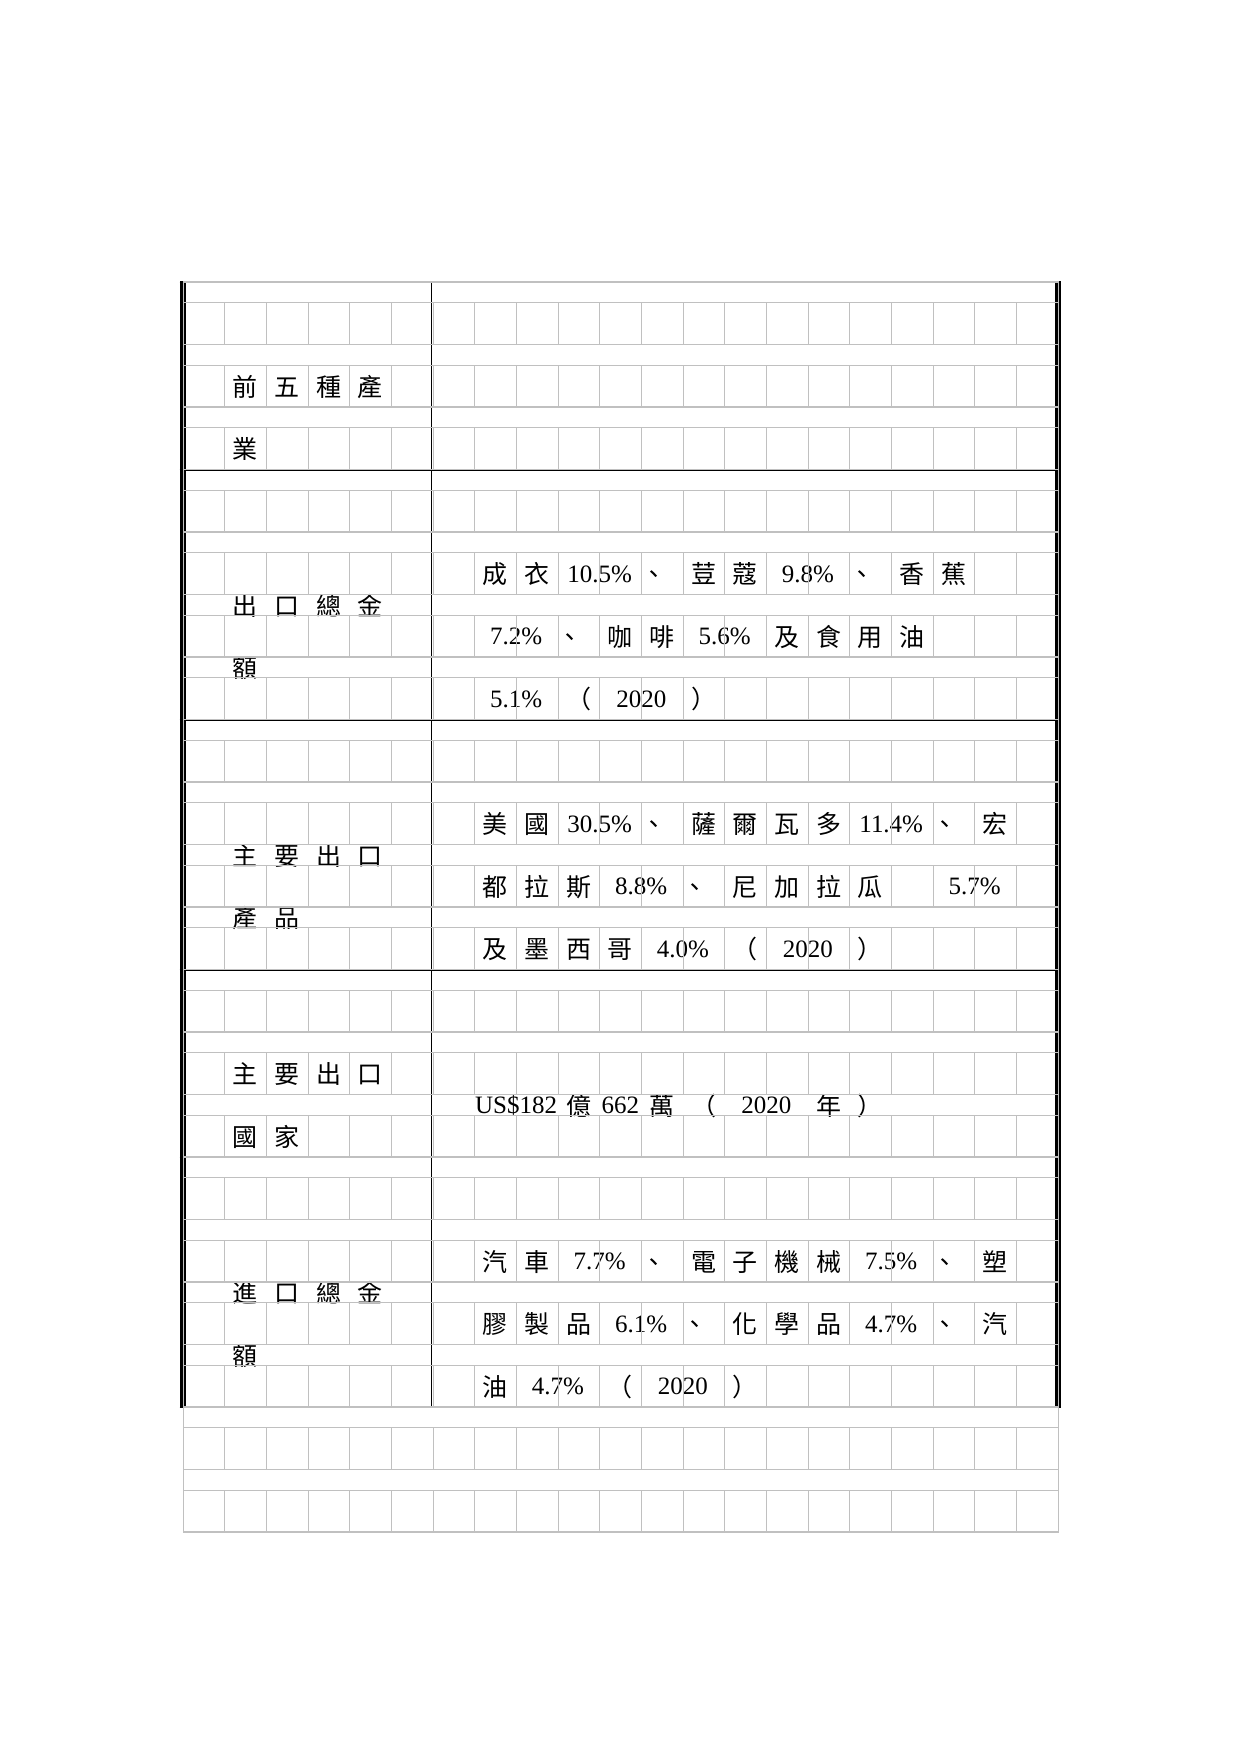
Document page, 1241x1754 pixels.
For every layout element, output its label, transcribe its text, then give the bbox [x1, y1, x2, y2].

table_cell 出口總金額 [267, 491, 308, 531]
table_cell 成衣10.5%、荳蔻9.8%、香蕉7.2%、咖啡5.6%及食用油5.1%（2020） [432, 595, 1055, 615]
table_cell 汽車7.7%、電子機械7.5%、塑膠製品6.1%、化學品4.7%、汽油4.7%（2020） [684, 1178, 724, 1219]
table_cell 汽車7.7%、電子機械7.5%、塑膠製品6.1%、化學品4.7%、汽油4.7%（2020） [642, 1241, 683, 1281]
table_cell US$182億662萬（2020年） [892, 991, 933, 1031]
table_cell 進口總金額 [186, 1345, 431, 1365]
table_cell 主要出口產品 [186, 741, 224, 781]
table_cell 汽車7.7%、電子機械7.5%、塑膠製品6.1%、化學品4.7%、汽油4.7%（2020） [850, 1241, 891, 1281]
table_cell US$115億6,277萬（2020） [517, 366, 558, 406]
table_cell US$182億662萬（2020年） [824, 1095, 863, 1115]
table_cell [267, 428, 308, 469]
table_cell 出口總金額 [392, 678, 431, 719]
table_cell 汽車7.7%、電子機械7.5%、塑膠製品6.1%、化學品4.7%、汽油4.7%（2020） [934, 1178, 974, 1219]
table_cell 汽車7.7%、電子機械7.5%、塑膠製品6.1%、化學品4.7%、汽油4.7%（2020） [1017, 1178, 1055, 1219]
table_cell 主要出口產品 [392, 866, 431, 906]
table_cell 汽車7.7%、電子機械7.5%、塑膠製品6.1%、化學品4.7%、汽油4.7%（2020） [850, 1366, 891, 1406]
table_cell 成衣10.5%、荳蔻9.8%、香蕉7.2%、咖啡5.6%及食用油5.1%（2020） [892, 678, 933, 719]
table_cell 成衣10.5%、荳蔻9.8%、香蕉7.2%、咖啡5.6%及食用油5.1%（2020） [1017, 553, 1055, 594]
table_cell 成衣10.5%、荳蔻9.8%、香蕉7.2%、咖啡5.6%及食用油5.1%（2020） [600, 491, 641, 531]
table_cell 汽車7.7%、電子機械7.5%、塑膠製品6.1%、化學品4.7%、汽油4.7%（2020） [767, 1366, 808, 1406]
table_cell 美國30.5%、薩爾瓦多11.4%、宏都拉斯8.8%、尼加拉瓜 5.7%及墨西哥4.0%（2020） [809, 803, 849, 844]
table_cell 進口總金額 [309, 1241, 349, 1281]
table_cell 主要出口產品 [267, 803, 308, 844]
table_cell 成衣10.5%、荳蔻9.8%、香蕉7.2%、咖啡5.6%及食用油5.1%（2020） [517, 616, 558, 656]
table_cell US$115億6,277萬（2020） [475, 303, 516, 344]
table_cell 成衣10.5%、荳蔻9.8%、香蕉7.2%、咖啡5.6%及食用油5.1%（2020） [432, 471, 1055, 490]
table_cell 美國30.5%、薩爾瓦多11.4%、宏都拉斯8.8%、尼加拉瓜 5.7%及墨西哥4.0%（2020） [642, 928, 683, 969]
table_cell US$115億6,277萬（2020） [517, 428, 558, 469]
table_cell US$115億6,277萬（2020） [809, 303, 849, 344]
table_cell 出口總金額 [392, 553, 431, 594]
table_cell 美國30.5%、薩爾瓦多11.4%、宏都拉斯8.8%、尼加拉瓜 5.7%及墨西哥4.0%（2020） [434, 803, 474, 844]
table_cell 美國30.5%、薩爾瓦多11.4%、宏都拉斯8.8%、尼加拉瓜 5.7%及墨西哥4.0%（2020） [684, 928, 724, 969]
table_cell US$182億662萬（2020年） [434, 1116, 474, 1156]
table_cell 成衣10.5%、荳蔻9.8%、香蕉7.2%、咖啡5.6%及食用油5.1%（2020） [517, 553, 558, 594]
table_cell 成衣10.5%、荳蔻9.8%、香蕉7.2%、咖啡5.6%及食用油5.1%（2020） [725, 553, 766, 594]
table_cell 出口總金額 [186, 553, 224, 594]
table_cell 汽車7.7%、電子機械7.5%、塑膠製品6.1%、化學品4.7%、汽油4.7%（2020） [684, 1241, 724, 1281]
table_cell 進口總金額 [350, 1303, 391, 1344]
table_cell 美國30.5%、薩爾瓦多11.4%、宏都拉斯8.8%、尼加拉瓜 5.7%及墨西哥4.0%（2020） [892, 803, 933, 844]
table_cell US$182億662萬（2020年） [662, 1095, 712, 1115]
table_cell [186, 971, 431, 990]
table_cell US$115億6,277萬（2020） [559, 366, 599, 406]
table_cell 美國30.5%、薩爾瓦多11.4%、宏都拉斯8.8%、尼加拉瓜 5.7%及墨西哥4.0%（2020） [767, 741, 808, 781]
table_cell US$182億662萬（2020年） [725, 1053, 766, 1094]
table_cell [392, 428, 431, 469]
table_cell US$115億6,277萬（2020） [432, 408, 1055, 427]
table_cell 美國30.5%、薩爾瓦多11.4%、宏都拉斯8.8%、尼加拉瓜 5.7%及墨西哥4.0%（2020） [892, 866, 933, 906]
table_cell 進口總金額 [350, 1178, 391, 1219]
table_cell US$182億662萬（2020年） [710, 1095, 829, 1115]
table_cell 進口總金額 [309, 1303, 349, 1344]
table_cell 成衣10.5%、荳蔻9.8%、香蕉7.2%、咖啡5.6%及食用油5.1%（2020） [1017, 678, 1055, 719]
table_cell 成衣10.5%、荳蔻9.8%、香蕉7.2%、咖啡5.6%及食用油5.1%（2020） [767, 491, 808, 531]
table_cell 成衣10.5%、荳蔻9.8%、香蕉7.2%、咖啡5.6%及食用油5.1%（2020） [642, 616, 683, 656]
table_cell 美國30.5%、薩爾瓦多11.4%、宏都拉斯8.8%、尼加拉瓜 5.7%及墨西哥4.0%（2020） [475, 928, 516, 969]
table_cell 口 [350, 1053, 391, 1094]
table_cell US$182億662萬（2020年） [475, 991, 516, 1031]
table_cell US$182億662萬（2020年） [725, 991, 766, 1031]
table_cell 成衣10.5%、荳蔻9.8%、香蕉7.2%、咖啡5.6%及食用油5.1%（2020） [892, 616, 933, 656]
table_cell US$115億6,277萬（2020） [642, 366, 683, 406]
table_cell 美國30.5%、薩爾瓦多11.4%、宏都拉斯8.8%、尼加拉瓜 5.7%及墨西哥4.0%（2020） [434, 928, 474, 969]
table_cell [186, 1095, 431, 1115]
table_cell 成衣10.5%、荳蔻9.8%、香蕉7.2%、咖啡5.6%及食用油5.1%（2020） [684, 678, 724, 719]
table_cell US$115億6,277萬（2020） [434, 428, 474, 469]
table_cell US$182億662萬（2020年） [975, 1116, 1016, 1156]
table_cell 主要出口產品 [309, 741, 349, 781]
table_cell US$115億6,277萬（2020） [475, 428, 516, 469]
table_cell [392, 366, 431, 406]
table_cell US$115億6,277萬（2020） [809, 366, 849, 406]
table_cell 進口總金額 [225, 1303, 266, 1344]
table_cell US$115億6,277萬（2020） [809, 428, 849, 469]
table_cell [186, 283, 431, 302]
table_cell 主要出口產品 [186, 783, 431, 802]
table_cell [267, 303, 308, 344]
table_cell [186, 408, 431, 427]
table_cell 成衣10.5%、荳蔻9.8%、香蕉7.2%、咖啡5.6%及食用油5.1%（2020） [559, 553, 599, 594]
table_cell 汽車7.7%、電子機械7.5%、塑膠製品6.1%、化學品4.7%、汽油4.7%（2020） [642, 1178, 683, 1219]
table_cell 主要出口產品 [186, 803, 224, 844]
table_cell US$115億6,277萬（2020） [975, 428, 1016, 469]
table_cell US$115億6,277萬（2020） [767, 366, 808, 406]
table_cell 美國30.5%、薩爾瓦多11.4%、宏都拉斯8.8%、尼加拉瓜 5.7%及墨西哥4.0%（2020） [809, 741, 849, 781]
table_cell US$182億662萬（2020年） [432, 1095, 513, 1115]
table_cell [186, 991, 224, 1031]
table_cell 汽車7.7%、電子機械7.5%、塑膠製品6.1%、化學品4.7%、汽油4.7%（2020） [517, 1178, 558, 1219]
table_cell 主要出口產品 [350, 866, 391, 906]
table_cell 美國30.5%、薩爾瓦多11.4%、宏都拉斯8.8%、尼加拉瓜 5.7%及墨西哥4.0%（2020） [934, 866, 974, 906]
table_cell 進口總金額 [309, 1366, 349, 1406]
table_cell 美國30.5%、薩爾瓦多11.4%、宏都拉斯8.8%、尼加拉瓜 5.7%及墨西哥4.0%（2020） [432, 721, 1055, 740]
table_cell 進口總金額 [186, 1283, 368, 1302]
table_cell 美國30.5%、薩爾瓦多11.4%、宏都拉斯8.8%、尼加拉瓜 5.7%及墨西哥4.0%（2020） [600, 928, 641, 969]
table_cell US$115億6,277萬（2020） [559, 428, 599, 469]
table_cell 進口總金額 [370, 1283, 431, 1302]
table_cell 美國30.5%、薩爾瓦多11.4%、宏都拉斯8.8%、尼加拉瓜 5.7%及墨西哥4.0%（2020） [559, 803, 599, 844]
table_cell 汽車7.7%、電子機械7.5%、塑膠製品6.1%、化學品4.7%、汽油4.7%（2020） [767, 1241, 808, 1281]
table_cell 主要出口產品 [285, 845, 327, 865]
table_cell 美國30.5%、薩爾瓦多11.4%、宏都拉斯8.8%、尼加拉瓜 5.7%及墨西哥4.0%（2020） [934, 803, 974, 844]
table_cell 汽車7.7%、電子機械7.5%、塑膠製品6.1%、化學品4.7%、汽油4.7%（2020） [684, 1303, 724, 1344]
table_cell 出口總金額 [309, 553, 349, 594]
table_cell 汽車7.7%、電子機械7.5%、塑膠製品6.1%、化學品4.7%、汽油4.7%（2020） [725, 1366, 766, 1406]
table_cell 主要出口產品 [350, 741, 391, 781]
table_cell US$182億662萬（2020年） [725, 1116, 766, 1156]
table_cell 出口總金額 [186, 533, 431, 552]
table_cell 成衣10.5%、荳蔻9.8%、香蕉7.2%、咖啡5.6%及食用油5.1%（2020） [642, 491, 683, 531]
table_cell 成衣10.5%、荳蔻9.8%、香蕉7.2%、咖啡5.6%及食用油5.1%（2020） [517, 491, 558, 531]
table_cell [186, 1033, 431, 1052]
table_cell 汽車7.7%、電子機械7.5%、塑膠製品6.1%、化學品4.7%、汽油4.7%（2020） [975, 1366, 1016, 1406]
table_cell US$182億662萬（2020年） [850, 1053, 891, 1094]
table_cell 成衣10.5%、荳蔻9.8%、香蕉7.2%、咖啡5.6%及食用油5.1%（2020） [725, 491, 766, 531]
table_cell US$182億662萬（2020年） [434, 991, 474, 1031]
table_cell 出口總金額 [267, 553, 308, 594]
table_cell 成衣10.5%、荳蔻9.8%、香蕉7.2%、咖啡5.6%及食用油5.1%（2020） [475, 678, 516, 719]
table_cell 美國30.5%、薩爾瓦多11.4%、宏都拉斯8.8%、尼加拉瓜 5.7%及墨西哥4.0%（2020） [559, 866, 599, 906]
table_cell 汽車7.7%、電子機械7.5%、塑膠製品6.1%、化學品4.7%、汽油4.7%（2020） [432, 1220, 1055, 1240]
table_cell 美國30.5%、薩爾瓦多11.4%、宏都拉斯8.8%、尼加拉瓜 5.7%及墨西哥4.0%（2020） [684, 741, 724, 781]
table_cell 汽車7.7%、電子機械7.5%、塑膠製品6.1%、化學品4.7%、汽油4.7%（2020） [559, 1366, 599, 1406]
table_cell [392, 1053, 431, 1094]
table_cell 成衣10.5%、荳蔻9.8%、香蕉7.2%、咖啡5.6%及食用油5.1%（2020） [475, 616, 516, 656]
table_cell 出口總金額 [279, 599, 294, 612]
table_cell 成衣10.5%、荳蔻9.8%、香蕉7.2%、咖啡5.6%及食用油5.1%（2020） [517, 678, 558, 719]
table_cell 汽車7.7%、電子機械7.5%、塑膠製品6.1%、化學品4.7%、汽油4.7%（2020） [434, 1178, 474, 1219]
table_cell US$182億662萬（2020年） [767, 1116, 808, 1156]
table_cell US$115億6,277萬（2020） [434, 366, 474, 406]
table_cell 美國30.5%、薩爾瓦多11.4%、宏都拉斯8.8%、尼加拉瓜 5.7%及墨西哥4.0%（2020） [809, 866, 849, 906]
table_cell US$182億662萬（2020年） [1017, 1116, 1055, 1156]
table_cell [186, 428, 224, 469]
table_cell US$115億6,277萬（2020） [600, 303, 641, 344]
table_cell US$115億6,277萬（2020） [975, 366, 1016, 406]
table_cell 主要出口產品 [309, 803, 349, 844]
table_cell US$115億6,277萬（2020） [559, 303, 599, 344]
table_cell 美國30.5%、薩爾瓦多11.4%、宏都拉斯8.8%、尼加拉瓜 5.7%及墨西哥4.0%（2020） [600, 866, 641, 906]
table_cell [392, 303, 431, 344]
table_cell 主要出口產品 [392, 928, 431, 969]
table_cell 成衣10.5%、荳蔻9.8%、香蕉7.2%、咖啡5.6%及食用油5.1%（2020） [434, 553, 474, 594]
table_cell 美國30.5%、薩爾瓦多11.4%、宏都拉斯8.8%、尼加拉瓜 5.7%及墨西哥4.0%（2020） [642, 803, 683, 844]
table_cell US$115億6,277萬（2020） [892, 303, 933, 344]
table_cell 美國30.5%、薩爾瓦多11.4%、宏都拉斯8.8%、尼加拉瓜 5.7%及墨西哥4.0%（2020） [725, 866, 766, 906]
table_cell 主 [225, 1053, 266, 1094]
table_cell 成衣10.5%、荳蔻9.8%、香蕉7.2%、咖啡5.6%及食用油5.1%（2020） [434, 491, 474, 531]
table_cell 汽車7.7%、電子機械7.5%、塑膠製品6.1%、化學品4.7%、汽油4.7%（2020） [809, 1241, 849, 1281]
table_cell 汽車7.7%、電子機械7.5%、塑膠製品6.1%、化學品4.7%、汽油4.7%（2020） [725, 1303, 766, 1344]
table_cell US$115億6,277萬（2020） [725, 303, 766, 344]
table_cell US$182億662萬（2020年） [934, 1053, 974, 1094]
table_cell 出口總金額 [225, 553, 266, 594]
table_cell 成衣10.5%、荳蔻9.8%、香蕉7.2%、咖啡5.6%及食用油5.1%（2020） [600, 678, 641, 719]
table_cell US$182億662萬（2020年） [892, 1053, 933, 1094]
table_cell 進口總金額 [392, 1178, 431, 1219]
table_cell US$182億662萬（2020年） [767, 1053, 808, 1094]
table_cell 成衣10.5%、荳蔻9.8%、香蕉7.2%、咖啡5.6%及食用油5.1%（2020） [809, 678, 849, 719]
table_cell 成衣10.5%、荳蔻9.8%、香蕉7.2%、咖啡5.6%及食用油5.1%（2020） [934, 678, 974, 719]
table_cell 汽車7.7%、電子機械7.5%、塑膠製品6.1%、化學品4.7%、汽油4.7%（2020） [475, 1241, 516, 1281]
table_cell 汽車7.7%、電子機械7.5%、塑膠製品6.1%、化學品4.7%、汽油4.7%（2020） [975, 1303, 1016, 1344]
table_cell US$182億662萬（2020年） [1017, 991, 1055, 1031]
table_cell 主要出口產品 [225, 866, 266, 906]
table_cell US$182億662萬（2020年） [684, 1116, 724, 1156]
table_cell 汽車7.7%、電子機械7.5%、塑膠製品6.1%、化學品4.7%、汽油4.7%（2020） [767, 1303, 808, 1344]
table_cell 美國30.5%、薩爾瓦多11.4%、宏都拉斯8.8%、尼加拉瓜 5.7%及墨西哥4.0%（2020） [684, 803, 724, 844]
table_cell 汽車7.7%、電子機械7.5%、塑膠製品6.1%、化學品4.7%、汽油4.7%（2020） [475, 1366, 516, 1406]
table_cell 汽車7.7%、電子機械7.5%、塑膠製品6.1%、化學品4.7%、汽油4.7%（2020） [975, 1178, 1016, 1219]
table_cell 主要出口產品 [350, 803, 391, 844]
table_cell 美國30.5%、薩爾瓦多11.4%、宏都拉斯8.8%、尼加拉瓜 5.7%及墨西哥4.0%（2020） [975, 803, 1016, 844]
table_cell 主要出口產品 [237, 908, 431, 927]
table_cell 汽車7.7%、電子機械7.5%、塑膠製品6.1%、化學品4.7%、汽油4.7%（2020） [934, 1366, 974, 1406]
table_cell 成衣10.5%、荳蔻9.8%、香蕉7.2%、咖啡5.6%及食用油5.1%（2020） [809, 616, 849, 656]
table_cell 美國30.5%、薩爾瓦多11.4%、宏都拉斯8.8%、尼加拉瓜 5.7%及墨西哥4.0%（2020） [975, 928, 1016, 969]
table_cell 業 [225, 428, 266, 469]
table_cell 汽車7.7%、電子機械7.5%、塑膠製品6.1%、化學品4.7%、汽油4.7%（2020） [809, 1178, 849, 1219]
table_cell 美國30.5%、薩爾瓦多11.4%、宏都拉斯8.8%、尼加拉瓜 5.7%及墨西哥4.0%（2020） [850, 803, 891, 844]
table_cell 汽車7.7%、電子機械7.5%、塑膠製品6.1%、化學品4.7%、汽油4.7%（2020） [559, 1178, 599, 1219]
table_cell 成衣10.5%、荳蔻9.8%、香蕉7.2%、咖啡5.6%及食用油5.1%（2020） [475, 491, 516, 531]
table_cell 美國30.5%、薩爾瓦多11.4%、宏都拉斯8.8%、尼加拉瓜 5.7%及墨西哥4.0%（2020） [809, 928, 849, 969]
table_cell 進口總金額 [279, 1286, 294, 1299]
table_cell [225, 991, 266, 1031]
table_cell US$182億662萬（2020年） [475, 1053, 516, 1094]
table_cell [392, 991, 431, 1031]
table_cell 進口總金額 [186, 1366, 224, 1406]
table_cell 出口總金額 [350, 491, 391, 531]
table_cell 汽車7.7%、電子機械7.5%、塑膠製品6.1%、化學品4.7%、汽油4.7%（2020） [432, 1283, 1055, 1302]
table_cell 汽車7.7%、電子機械7.5%、塑膠製品6.1%、化學品4.7%、汽油4.7%（2020） [559, 1241, 599, 1281]
table_cell US$115億6,277萬（2020） [725, 428, 766, 469]
table_cell 成衣10.5%、荳蔻9.8%、香蕉7.2%、咖啡5.6%及食用油5.1%（2020） [1017, 616, 1055, 656]
table_cell 主要出口產品 [329, 845, 431, 865]
table_cell 成衣10.5%、荳蔻9.8%、香蕉7.2%、咖啡5.6%及食用油5.1%（2020） [892, 491, 933, 531]
table_cell 主要出口產品 [225, 928, 266, 969]
table_cell 汽車7.7%、電子機械7.5%、塑膠製品6.1%、化學品4.7%、汽油4.7%（2020） [684, 1366, 724, 1406]
table_cell 汽車7.7%、電子機械7.5%、塑膠製品6.1%、化學品4.7%、汽油4.7%（2020） [642, 1303, 683, 1344]
table_cell US$115億6,277萬（2020） [1017, 303, 1055, 344]
table_cell US$115億6,277萬（2020） [600, 366, 641, 406]
table_cell 種 [309, 366, 349, 406]
table_cell 進口總金額 [309, 1178, 349, 1219]
table_cell 成衣10.5%、荳蔻9.8%、香蕉7.2%、咖啡5.6%及食用油5.1%（2020） [850, 616, 891, 656]
table_cell [350, 428, 391, 469]
table_cell 進口總金額 [392, 1366, 431, 1406]
table_cell 美國30.5%、薩爾瓦多11.4%、宏都拉斯8.8%、尼加拉瓜 5.7%及墨西哥4.0%（2020） [475, 866, 516, 906]
table_cell 汽車7.7%、電子機械7.5%、塑膠製品6.1%、化學品4.7%、汽油4.7%（2020） [809, 1303, 849, 1344]
table_cell 主要出口產品 [267, 741, 308, 781]
table_cell 美國30.5%、薩爾瓦多11.4%、宏都拉斯8.8%、尼加拉瓜 5.7%及墨西哥4.0%（2020） [934, 741, 974, 781]
table_cell 美國30.5%、薩爾瓦多11.4%、宏都拉斯8.8%、尼加拉瓜 5.7%及墨西哥4.0%（2020） [850, 866, 891, 906]
table_cell [350, 303, 391, 344]
table_cell 汽車7.7%、電子機械7.5%、塑膠製品6.1%、化學品4.7%、汽油4.7%（2020） [432, 1158, 1055, 1177]
table_cell 汽車7.7%、電子機械7.5%、塑膠製品6.1%、化學品4.7%、汽油4.7%（2020） [850, 1178, 891, 1219]
table_cell 出口總金額 [245, 595, 368, 615]
table_cell US$182億662萬（2020年） [517, 991, 558, 1031]
table_cell 成衣10.5%、荳蔻9.8%、香蕉7.2%、咖啡5.6%及食用油5.1%（2020） [934, 616, 974, 656]
table_cell US$182億662萬（2020年） [892, 1116, 933, 1156]
table_cell US$115億6,277萬（2020） [684, 366, 724, 406]
table_cell 成衣10.5%、荳蔻9.8%、香蕉7.2%、咖啡5.6%及食用油5.1%（2020） [600, 616, 641, 656]
table_cell US$182億662萬（2020年） [559, 991, 599, 1031]
table_cell US$115億6,277萬（2020） [434, 303, 474, 344]
table_cell 出口總金額 [350, 553, 391, 594]
table_cell 進口總金額 [350, 1241, 391, 1281]
table_cell 汽車7.7%、電子機械7.5%、塑膠製品6.1%、化學品4.7%、汽油4.7%（2020） [517, 1303, 558, 1344]
table_cell 進口總金額 [186, 1241, 224, 1281]
table_cell 出口總金額 [186, 616, 224, 656]
table_cell 成衣10.5%、荳蔻9.8%、香蕉7.2%、咖啡5.6%及食用油5.1%（2020） [850, 678, 891, 719]
table_cell 美國30.5%、薩爾瓦多11.4%、宏都拉斯8.8%、尼加拉瓜 5.7%及墨西哥4.0%（2020） [475, 803, 516, 844]
table_cell US$182億662萬（2020年） [767, 991, 808, 1031]
table_cell 汽車7.7%、電子機械7.5%、塑膠製品6.1%、化學品4.7%、汽油4.7%（2020） [517, 1366, 558, 1406]
table_cell 進口總金額 [267, 1366, 308, 1406]
table_cell US$182億662萬（2020年） [600, 1116, 641, 1156]
table_cell 汽車7.7%、電子機械7.5%、塑膠製品6.1%、化學品4.7%、汽油4.7%（2020） [809, 1366, 849, 1406]
table_cell 成衣10.5%、荳蔻9.8%、香蕉7.2%、咖啡5.6%及食用油5.1%（2020） [432, 533, 1055, 552]
table_cell 美國30.5%、薩爾瓦多11.4%、宏都拉斯8.8%、尼加拉瓜 5.7%及墨西哥4.0%（2020） [642, 866, 683, 906]
table_cell 成衣10.5%、荳蔻9.8%、香蕉7.2%、咖啡5.6%及食用油5.1%（2020） [767, 678, 808, 719]
table_cell US$182億662萬（2020年） [684, 1053, 724, 1094]
table_cell 出口總金額 [392, 491, 431, 531]
table_cell 出口總金額 [186, 491, 224, 531]
table_cell [350, 991, 391, 1031]
table_cell 主要出口產品 [309, 928, 349, 969]
table_cell 成衣10.5%、荳蔻9.8%、香蕉7.2%、咖啡5.6%及食用油5.1%（2020） [975, 491, 1016, 531]
table_cell 成衣10.5%、荳蔻9.8%、香蕉7.2%、咖啡5.6%及食用油5.1%（2020） [434, 616, 474, 656]
table_cell 進口總金額 [267, 1178, 308, 1219]
table_cell 出口總金額 [225, 678, 266, 719]
table_cell 主要出口產品 [350, 928, 391, 969]
table_cell US$115億6,277萬（2020） [934, 428, 974, 469]
table_cell 產 [350, 366, 391, 406]
table_cell US$182億662萬（2020年） [934, 991, 974, 1031]
table_cell 成衣10.5%、荳蔻9.8%、香蕉7.2%、咖啡5.6%及食用油5.1%（2020） [642, 678, 683, 719]
table_cell 出口總金額 [309, 616, 349, 656]
table_cell 出口總金額 [225, 616, 266, 656]
table_cell 美國30.5%、薩爾瓦多11.4%、宏都拉斯8.8%、尼加拉瓜 5.7%及墨西哥4.0%（2020） [725, 741, 766, 781]
table_cell US$115億6,277萬（2020） [892, 366, 933, 406]
table_cell 美國30.5%、薩爾瓦多11.4%、宏都拉斯8.8%、尼加拉瓜 5.7%及墨西哥4.0%（2020） [725, 803, 766, 844]
table_cell US$182億662萬（2020年） [1017, 1053, 1055, 1094]
table_cell 美國30.5%、薩爾瓦多11.4%、宏都拉斯8.8%、尼加拉瓜 5.7%及墨西哥4.0%（2020） [600, 741, 641, 781]
table_cell 主要出口產品 [245, 845, 284, 865]
table_cell US$182億662萬（2020年） [559, 1053, 599, 1094]
table_cell 美國30.5%、薩爾瓦多11.4%、宏都拉斯8.8%、尼加拉瓜 5.7%及墨西哥4.0%（2020） [1017, 866, 1055, 906]
table_cell 成衣10.5%、荳蔻9.8%、香蕉7.2%、咖啡5.6%及食用油5.1%（2020） [642, 553, 683, 594]
table_cell 美國30.5%、薩爾瓦多11.4%、宏都拉斯8.8%、尼加拉瓜 5.7%及墨西哥4.0%（2020） [559, 741, 599, 781]
table_cell 成衣10.5%、荳蔻9.8%、香蕉7.2%、咖啡5.6%及食用油5.1%（2020） [559, 491, 599, 531]
table_cell 國 [225, 1116, 266, 1156]
table_cell 成衣10.5%、荳蔻9.8%、香蕉7.2%、咖啡5.6%及食用油5.1%（2020） [684, 616, 724, 656]
table_cell US$182億662萬（2020年） [514, 1095, 572, 1115]
table_cell US$182億662萬（2020年） [572, 1095, 656, 1115]
table_cell US$115億6,277萬（2020） [432, 345, 1055, 365]
table_cell 汽車7.7%、電子機械7.5%、塑膠製品6.1%、化學品4.7%、汽油4.7%（2020） [517, 1241, 558, 1281]
table_cell US$115億6,277萬（2020） [725, 366, 766, 406]
table_cell US$115億6,277萬（2020） [934, 303, 974, 344]
table_cell 美國30.5%、薩爾瓦多11.4%、宏都拉斯8.8%、尼加拉瓜 5.7%及墨西哥4.0%（2020） [517, 741, 558, 781]
table_cell 美國30.5%、薩爾瓦多11.4%、宏都拉斯8.8%、尼加拉瓜 5.7%及墨西哥4.0%（2020） [1017, 803, 1055, 844]
table_cell US$182億662萬（2020年） [975, 991, 1016, 1031]
table_cell 汽車7.7%、電子機械7.5%、塑膠製品6.1%、化學品4.7%、汽油4.7%（2020） [975, 1241, 1016, 1281]
table_cell 汽車7.7%、電子機械7.5%、塑膠製品6.1%、化學品4.7%、汽油4.7%（2020） [892, 1366, 933, 1406]
table_cell 汽車7.7%、電子機械7.5%、塑膠製品6.1%、化學品4.7%、汽油4.7%（2020） [432, 1345, 1055, 1365]
table_cell 進口總金額 [225, 1241, 266, 1281]
table_cell 進口總金額 [186, 1158, 431, 1177]
table_cell 美國30.5%、薩爾瓦多11.4%、宏都拉斯8.8%、尼加拉瓜 5.7%及墨西哥4.0%（2020） [975, 741, 1016, 781]
table_cell 汽車7.7%、電子機械7.5%、塑膠製品6.1%、化學品4.7%、汽油4.7%（2020） [475, 1303, 516, 1344]
table_cell 美國30.5%、薩爾瓦多11.4%、宏都拉斯8.8%、尼加拉瓜 5.7%及墨西哥4.0%（2020） [434, 866, 474, 906]
table_cell 美國30.5%、薩爾瓦多11.4%、宏都拉斯8.8%、尼加拉瓜 5.7%及墨西哥4.0%（2020） [434, 741, 474, 781]
table_cell 成衣10.5%、荳蔻9.8%、香蕉7.2%、咖啡5.6%及食用油5.1%（2020） [559, 616, 599, 656]
table_cell US$182億662萬（2020年） [517, 1116, 558, 1156]
table_cell US$182億662萬（2020年） [684, 991, 724, 1031]
table_cell 汽車7.7%、電子機械7.5%、塑膠製品6.1%、化學品4.7%、汽油4.7%（2020） [725, 1241, 766, 1281]
table_cell 進口總金額 [225, 1178, 266, 1219]
table_cell [225, 303, 266, 344]
table_cell US$182億662萬（2020年） [600, 991, 641, 1031]
table_cell US$115億6,277萬（2020） [517, 303, 558, 344]
table_cell US$182億662萬（2020年） [809, 991, 849, 1031]
table_cell 汽車7.7%、電子機械7.5%、塑膠製品6.1%、化學品4.7%、汽油4.7%（2020） [892, 1241, 933, 1281]
table_cell [186, 303, 224, 344]
table_cell 出口總金額 [309, 491, 349, 531]
table_cell 美國30.5%、薩爾瓦多11.4%、宏都拉斯8.8%、尼加拉瓜 5.7%及墨西哥4.0%（2020） [850, 928, 891, 969]
table_cell 要 [267, 1053, 308, 1094]
table_cell US$115億6,277萬（2020） [684, 303, 724, 344]
table_cell 出口總金額 [370, 595, 431, 615]
table_cell US$182億662萬（2020年） [517, 1053, 558, 1094]
table_cell 成衣10.5%、荳蔻9.8%、香蕉7.2%、咖啡5.6%及食用油5.1%（2020） [850, 553, 891, 594]
table_cell US$182億662萬（2020年） [642, 991, 683, 1031]
table_cell 主要出口產品 [186, 721, 431, 740]
table_cell 成衣10.5%、荳蔻9.8%、香蕉7.2%、咖啡5.6%及食用油5.1%（2020） [725, 616, 766, 656]
table_cell [186, 366, 224, 406]
table_cell 出口總金額 [186, 471, 431, 490]
table_cell US$115億6,277萬（2020） [1017, 366, 1055, 406]
table_cell 美國30.5%、薩爾瓦多11.4%、宏都拉斯8.8%、尼加拉瓜 5.7%及墨西哥4.0%（2020） [475, 741, 516, 781]
table_cell US$182億662萬（2020年） [809, 1053, 849, 1094]
table_cell 成衣10.5%、荳蔻9.8%、香蕉7.2%、咖啡5.6%及食用油5.1%（2020） [432, 658, 1055, 677]
table_cell [309, 428, 349, 469]
table_cell 汽車7.7%、電子機械7.5%、塑膠製品6.1%、化學品4.7%、汽油4.7%（2020） [434, 1366, 474, 1406]
table_cell 美國30.5%、薩爾瓦多11.4%、宏都拉斯8.8%、尼加拉瓜 5.7%及墨西哥4.0%（2020） [517, 928, 558, 969]
table_cell 汽車7.7%、電子機械7.5%、塑膠製品6.1%、化學品4.7%、汽油4.7%（2020） [1017, 1241, 1055, 1281]
table_cell US$182億662萬（2020年） [850, 991, 891, 1031]
table_cell [186, 1116, 224, 1156]
table_cell 成衣10.5%、荳蔻9.8%、香蕉7.2%、咖啡5.6%及食用油5.1%（2020） [559, 678, 599, 719]
table_cell 汽車7.7%、電子機械7.5%、塑膠製品6.1%、化學品4.7%、汽油4.7%（2020） [1017, 1366, 1055, 1406]
table_cell US$182億662萬（2020年） [850, 1116, 891, 1156]
table_cell [309, 303, 349, 344]
table_cell 成衣10.5%、荳蔻9.8%、香蕉7.2%、咖啡5.6%及食用油5.1%（2020） [684, 553, 724, 594]
table_cell 美國30.5%、薩爾瓦多11.4%、宏都拉斯8.8%、尼加拉瓜 5.7%及墨西哥4.0%（2020） [975, 866, 1016, 906]
table_cell 出口總金額 [309, 678, 349, 719]
table_cell 汽車7.7%、電子機械7.5%、塑膠製品6.1%、化學品4.7%、汽油4.7%（2020） [600, 1303, 641, 1344]
table_cell 美國30.5%、薩爾瓦多11.4%、宏都拉斯8.8%、尼加拉瓜 5.7%及墨西哥4.0%（2020） [934, 928, 974, 969]
table_cell 成衣10.5%、荳蔻9.8%、香蕉7.2%、咖啡5.6%及食用油5.1%（2020） [934, 553, 974, 594]
table_cell 主要出口產品 [392, 741, 431, 781]
table_cell 出口總金額 [392, 616, 431, 656]
table_cell 汽車7.7%、電子機械7.5%、塑膠製品6.1%、化學品4.7%、汽油4.7%（2020） [600, 1241, 641, 1281]
table_cell US$115億6,277萬（2020） [767, 428, 808, 469]
table_cell US$115億6,277萬（2020） [975, 303, 1016, 344]
table_cell 出口總金額 [267, 678, 308, 719]
table_cell [186, 1053, 224, 1094]
table_cell 家 [267, 1116, 308, 1156]
table_cell 美國30.5%、薩爾瓦多11.4%、宏都拉斯8.8%、尼加拉瓜 5.7%及墨西哥4.0%（2020） [432, 783, 1055, 802]
table_cell US$182億662萬（2020年） [434, 1053, 474, 1094]
table_cell [392, 1116, 431, 1156]
table_cell 美國30.5%、薩爾瓦多11.4%、宏都拉斯8.8%、尼加拉瓜 5.7%及墨西哥4.0%（2020） [684, 866, 724, 906]
table_cell 進口總金額 [392, 1241, 431, 1281]
table_cell 主要出口產品 [186, 845, 245, 865]
table_cell [186, 345, 431, 365]
table_cell 進口總金額 [186, 1303, 224, 1344]
table_cell 美國30.5%、薩爾瓦多11.4%、宏都拉斯8.8%、尼加拉瓜 5.7%及墨西哥4.0%（2020） [892, 928, 933, 969]
table_cell US$115億6,277萬（2020） [432, 283, 1055, 302]
table_cell 進口總金額 [350, 1366, 391, 1406]
table_cell 主要出口產品 [186, 866, 224, 906]
table_cell 汽車7.7%、電子機械7.5%、塑膠製品6.1%、化學品4.7%、汽油4.7%（2020） [559, 1303, 599, 1344]
table_cell 出口總金額 [267, 616, 308, 656]
table_cell 主要出口產品 [225, 741, 266, 781]
table_cell US$115億6,277萬（2020） [600, 428, 641, 469]
table_cell 美國30.5%、薩爾瓦多11.4%、宏都拉斯8.8%、尼加拉瓜 5.7%及墨西哥4.0%（2020） [725, 928, 766, 969]
table_cell US$115億6,277萬（2020） [642, 303, 683, 344]
table_cell US$115億6,277萬（2020） [892, 428, 933, 469]
table_cell 汽車7.7%、電子機械7.5%、塑膠製品6.1%、化學品4.7%、汽油4.7%（2020） [850, 1303, 891, 1344]
table_cell 前 [225, 366, 266, 406]
table_cell US$182億662萬（2020年） [600, 1053, 641, 1094]
table_cell US$182億662萬（2020年） [475, 1116, 516, 1156]
table_cell 出口總金額 [350, 616, 391, 656]
table_cell 出口總金額 [186, 678, 224, 719]
table_cell US$182億662萬（2020年） [642, 1116, 683, 1156]
table_cell US$115億6,277萬（2020） [850, 428, 891, 469]
table_cell 汽車7.7%、電子機械7.5%、塑膠製品6.1%、化學品4.7%、汽油4.7%（2020） [434, 1303, 474, 1344]
table_cell 成衣10.5%、荳蔻9.8%、香蕉7.2%、咖啡5.6%及食用油5.1%（2020） [975, 553, 1016, 594]
table_cell 成衣10.5%、荳蔻9.8%、香蕉7.2%、咖啡5.6%及食用油5.1%（2020） [975, 678, 1016, 719]
table_cell 美國30.5%、薩爾瓦多11.4%、宏都拉斯8.8%、尼加拉瓜 5.7%及墨西哥4.0%（2020） [642, 741, 683, 781]
table_cell 汽車7.7%、電子機械7.5%、塑膠製品6.1%、化學品4.7%、汽油4.7%（2020） [934, 1241, 974, 1281]
table_cell 出 [309, 1053, 349, 1094]
table_cell 主要出口產品 [309, 866, 349, 906]
table_cell 成衣10.5%、荳蔻9.8%、香蕉7.2%、咖啡5.6%及食用油5.1%（2020） [892, 553, 933, 594]
table_cell 美國30.5%、薩爾瓦多11.4%、宏都拉斯8.8%、尼加拉瓜 5.7%及墨西哥4.0%（2020） [850, 741, 891, 781]
table_cell US$182億662萬（2020年） [861, 1095, 1055, 1115]
table_cell 美國30.5%、薩爾瓦多11.4%、宏都拉斯8.8%、尼加拉瓜 5.7%及墨西哥4.0%（2020） [517, 803, 558, 844]
table_cell 汽車7.7%、電子機械7.5%、塑膠製品6.1%、化學品4.7%、汽油4.7%（2020） [892, 1303, 933, 1344]
table_cell US$115億6,277萬（2020） [850, 366, 891, 406]
table_cell US$182億662萬（2020年） [432, 1033, 1055, 1052]
table_cell 主要出口產品 [392, 803, 431, 844]
table_cell 美國30.5%、薩爾瓦多11.4%、宏都拉斯8.8%、尼加拉瓜 5.7%及墨西哥4.0%（2020） [1017, 928, 1055, 969]
table_cell 汽車7.7%、電子機械7.5%、塑膠製品6.1%、化學品4.7%、汽油4.7%（2020） [725, 1178, 766, 1219]
table_cell 美國30.5%、薩爾瓦多11.4%、宏都拉斯8.8%、尼加拉瓜 5.7%及墨西哥4.0%（2020） [559, 928, 599, 969]
table_cell 汽車7.7%、電子機械7.5%、塑膠製品6.1%、化學品4.7%、汽油4.7%（2020） [767, 1178, 808, 1219]
table_cell US$115億6,277萬（2020） [1017, 428, 1055, 469]
table_cell US$115億6,277萬（2020） [767, 303, 808, 344]
table_cell US$115億6,277萬（2020） [475, 366, 516, 406]
table_cell 美國30.5%、薩爾瓦多11.4%、宏都拉斯8.8%、尼加拉瓜 5.7%及墨西哥4.0%（2020） [517, 866, 558, 906]
table_cell 美國30.5%、薩爾瓦多11.4%、宏都拉斯8.8%、尼加拉瓜 5.7%及墨西哥4.0%（2020） [432, 845, 1055, 865]
table_cell 汽車7.7%、電子機械7.5%、塑膠製品6.1%、化學品4.7%、汽油4.7%（2020） [892, 1178, 933, 1219]
table_cell US$115億6,277萬（2020） [642, 428, 683, 469]
table_cell 汽車7.7%、電子機械7.5%、塑膠製品6.1%、化學品4.7%、汽油4.7%（2020） [475, 1178, 516, 1219]
table_cell 美國30.5%、薩爾瓦多11.4%、宏都拉斯8.8%、尼加拉瓜 5.7%及墨西哥4.0%（2020） [1017, 741, 1055, 781]
table_cell 美國30.5%、薩爾瓦多11.4%、宏都拉斯8.8%、尼加拉瓜 5.7%及墨西哥4.0%（2020） [767, 866, 808, 906]
table_cell US$182億662萬（2020年） [809, 1116, 849, 1156]
table_cell US$182億662萬（2020年） [559, 1116, 599, 1156]
table_cell 進口總金額 [186, 1178, 224, 1219]
table_cell 汽車7.7%、電子機械7.5%、塑膠製品6.1%、化學品4.7%、汽油4.7%（2020） [1017, 1303, 1055, 1344]
table_cell 汽車7.7%、電子機械7.5%、塑膠製品6.1%、化學品4.7%、汽油4.7%（2020） [600, 1178, 641, 1219]
table_cell 進口總金額 [267, 1241, 308, 1281]
table_cell US$182億662萬（2020年） [975, 1053, 1016, 1094]
table_cell 進口總金額 [225, 1366, 266, 1406]
table_cell 主要出口產品 [267, 928, 308, 969]
table_cell 美國30.5%、薩爾瓦多11.4%、宏都拉斯8.8%、尼加拉瓜 5.7%及墨西哥4.0%（2020） [892, 741, 933, 781]
table_cell 成衣10.5%、荳蔻9.8%、香蕉7.2%、咖啡5.6%及食用油5.1%（2020） [725, 678, 766, 719]
table_cell 主要出口產品 [186, 928, 224, 969]
table_cell 出口總金額 [186, 595, 243, 615]
table_cell 美國30.5%、薩爾瓦多11.4%、宏都拉斯8.8%、尼加拉瓜 5.7%及墨西哥4.0%（2020） [767, 803, 808, 844]
table_cell US$182億662萬（2020年） [934, 1116, 974, 1156]
table_cell 成衣10.5%、荳蔻9.8%、香蕉7.2%、咖啡5.6%及食用油5.1%（2020） [934, 491, 974, 531]
table_cell [350, 1116, 391, 1156]
table_cell [267, 991, 308, 1031]
table_cell 成衣10.5%、荳蔻9.8%、香蕉7.2%、咖啡5.6%及食用油5.1%（2020） [809, 553, 849, 594]
table_cell 汽車7.7%、電子機械7.5%、塑膠製品6.1%、化學品4.7%、汽油4.7%（2020） [934, 1303, 974, 1344]
table_cell 汽車7.7%、電子機械7.5%、塑膠製品6.1%、化學品4.7%、汽油4.7%（2020） [642, 1366, 683, 1406]
table_cell US$115億6,277萬（2020） [934, 366, 974, 406]
table_cell 主要出口產品 [186, 908, 243, 927]
table_cell 美國30.5%、薩爾瓦多11.4%、宏都拉斯8.8%、尼加拉瓜 5.7%及墨西哥4.0%（2020） [767, 928, 808, 969]
table_cell 成衣10.5%、荳蔻9.8%、香蕉7.2%、咖啡5.6%及食用油5.1%（2020） [434, 678, 474, 719]
table_cell 汽車7.7%、電子機械7.5%、塑膠製品6.1%、化學品4.7%、汽油4.7%（2020） [600, 1366, 641, 1406]
table_cell 五 [267, 366, 308, 406]
table_cell 成衣10.5%、荳蔻9.8%、香蕉7.2%、咖啡5.6%及食用油5.1%（2020） [475, 553, 516, 594]
table_cell 出口總金額 [350, 678, 391, 719]
table_cell US$115億6,277萬（2020） [850, 303, 891, 344]
table_cell 汽車7.7%、電子機械7.5%、塑膠製品6.1%、化學品4.7%、汽油4.7%（2020） [434, 1241, 474, 1281]
table_cell 美國30.5%、薩爾瓦多11.4%、宏都拉斯8.8%、尼加拉瓜 5.7%及墨西哥4.0%（2020） [432, 908, 1055, 927]
table_cell 進口總金額 [267, 1303, 308, 1344]
table_cell 成衣10.5%、荳蔻9.8%、香蕉7.2%、咖啡5.6%及食用油5.1%（2020） [684, 491, 724, 531]
table_cell 成衣10.5%、荳蔻9.8%、香蕉7.2%、咖啡5.6%及食用油5.1%（2020） [767, 553, 808, 594]
table_cell 主要出口產品 [267, 866, 308, 906]
table_cell 主要出口產品 [225, 803, 266, 844]
table_cell US$115億6,277萬（2020） [684, 428, 724, 469]
table_cell 出口總金額 [225, 491, 266, 531]
table_cell US$182億662萬（2020年） [432, 971, 1055, 990]
table_cell 成衣10.5%、荳蔻9.8%、香蕉7.2%、咖啡5.6%及食用油5.1%（2020） [975, 616, 1016, 656]
table_cell 出口總金額 [186, 658, 431, 677]
table_cell 成衣10.5%、荳蔻9.8%、香蕉7.2%、咖啡5.6%及食用油5.1%（2020） [1017, 491, 1055, 531]
table_cell 成衣10.5%、荳蔻9.8%、香蕉7.2%、咖啡5.6%及食用油5.1%（2020） [767, 616, 808, 656]
table_cell 成衣10.5%、荳蔻9.8%、香蕉7.2%、咖啡5.6%及食用油5.1%（2020） [809, 491, 849, 531]
table_cell [309, 1116, 349, 1156]
table_cell [309, 991, 349, 1031]
table_cell 成衣10.5%、荳蔻9.8%、香蕉7.2%、咖啡5.6%及食用油5.1%（2020） [600, 553, 641, 594]
table_cell 進口總金額 [186, 1220, 431, 1240]
table_cell 主要出口產品 [362, 849, 377, 862]
table_cell 進口總金額 [392, 1303, 431, 1344]
table_cell 美國30.5%、薩爾瓦多11.4%、宏都拉斯8.8%、尼加拉瓜 5.7%及墨西哥4.0%（2020） [600, 803, 641, 844]
table_cell US$182億662萬（2020年） [642, 1053, 683, 1094]
table_cell 成衣10.5%、荳蔻9.8%、香蕉7.2%、咖啡5.6%及食用油5.1%（2020） [850, 491, 891, 531]
